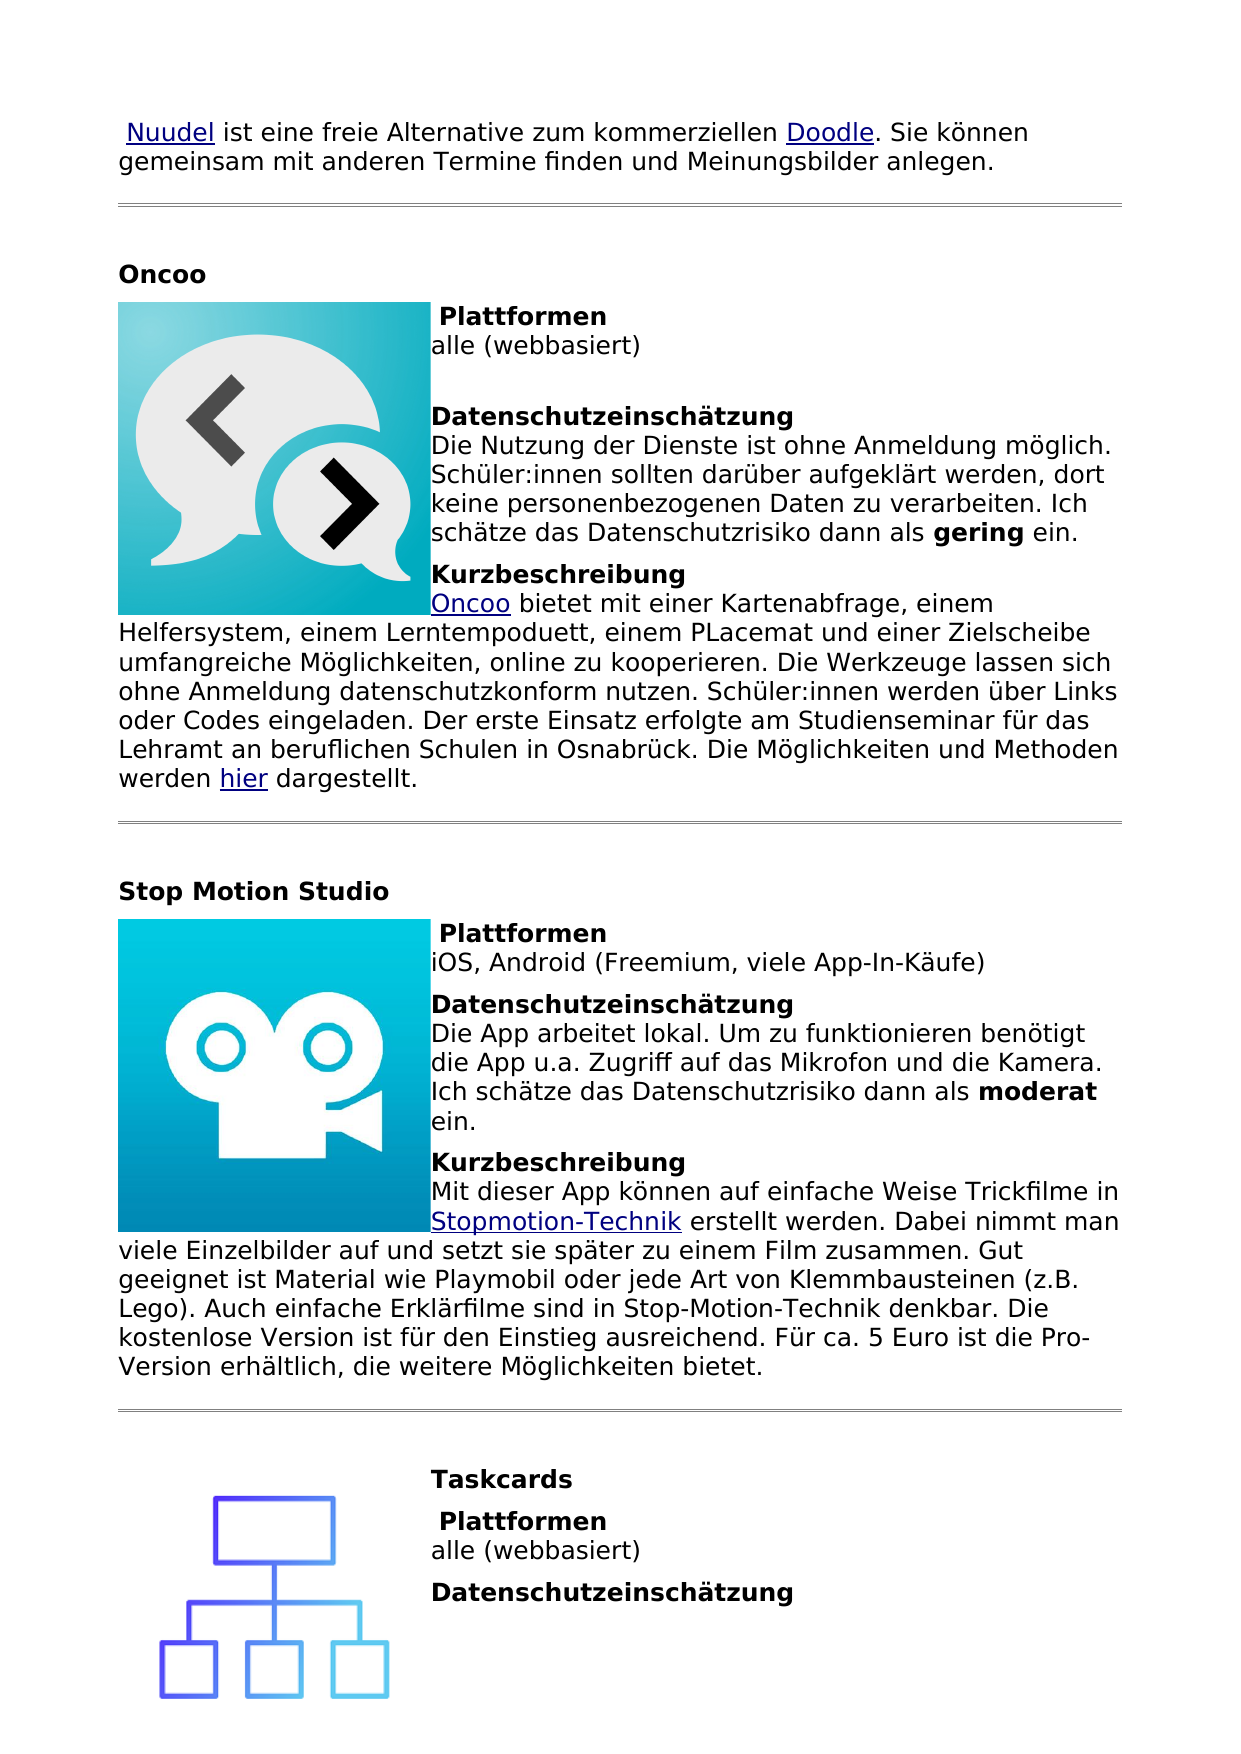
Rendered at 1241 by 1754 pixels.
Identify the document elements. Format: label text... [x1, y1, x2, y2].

text Datenschutzeinschätzung [431, 1578, 1122, 1607]
text Kurzbeschreibung Mit dieser App können auf einfache Weise Trickfilme in Stopmotion-Technik erstellt werden. Dabei nimmt man viele Einzelbilder auf und setzt sie später zu einem Film zusammen. Gut geeignet ist Material wie Playmobil oder jede Art von Klemmbausteinen (z.B. Lego). Auch einfache Erklärfilme sind in Stop-Motion-Technik denkbar. Die kostenlose Version ist für den Einstieg ausreichend. Für ca. 5 Euro ist die Pro-Version erhältlich, die weitere Möglichkeiten bietet. [118, 1148, 1122, 1382]
subtitle Stop Motion Studio [118, 877, 1122, 907]
subtitle Oncoo [118, 260, 1122, 289]
subtitle Taskcards [431, 1466, 1122, 1495]
text Datenschutzeinschätzung Die Nutzung der Dienste ist ohne Anmeldung möglich. Schüler:innen sollten darüber aufgeklärt werden, dort keine personenbezogenen Daten zu verarbeiten. Ich schätze das Datenschutzrisiko dann als gering ein. [431, 402, 1122, 548]
text Nuudel ist eine freie Alternative zum kommerziellen Doodle. Sie können gemeinsam mit anderen Termine finden und Meinungsbilder anlegen. [118, 118, 1122, 176]
picture [118, 919, 431, 1159]
text Plattformen iOS, Android (Freemium, viele App-In-Käufe) [431, 919, 1122, 977]
text Datenschutzeinschätzung Die App arbeitet lokal. Um zu funktionieren benötigt die App u.a. Zugriff auf das Mikrofon und die Kamera. Ich schätze das Datenschutzrisiko dann als moderat ein. [431, 990, 1122, 1136]
text Plattformen alle (webbasiert) [431, 1507, 1122, 1566]
text Kurzbeschreibung Oncoo bietet mit einer Kartenabfrage, einem Helfersystem, einem Lerntempoduett, einem PLacemat und einer Zielscheibe umfangreiche Möglichkeiten, online zu kooperieren. Die Werkzeuge lassen sich ohne Anmeldung datenschutzkonform nutzen. Schüler:innen werden über Links oder Codes eingeladen. Der erste Einsatz erfolgte am Studienseminar für das Lehramt an beruflichen Schulen in Osnabrück. Die Möglichkeiten und Methoden werden hier dargestellt. [118, 560, 1122, 794]
picture [118, 1441, 431, 1754]
text Plattformen alle (webbasiert) [431, 302, 1122, 389]
picture [118, 302, 431, 615]
